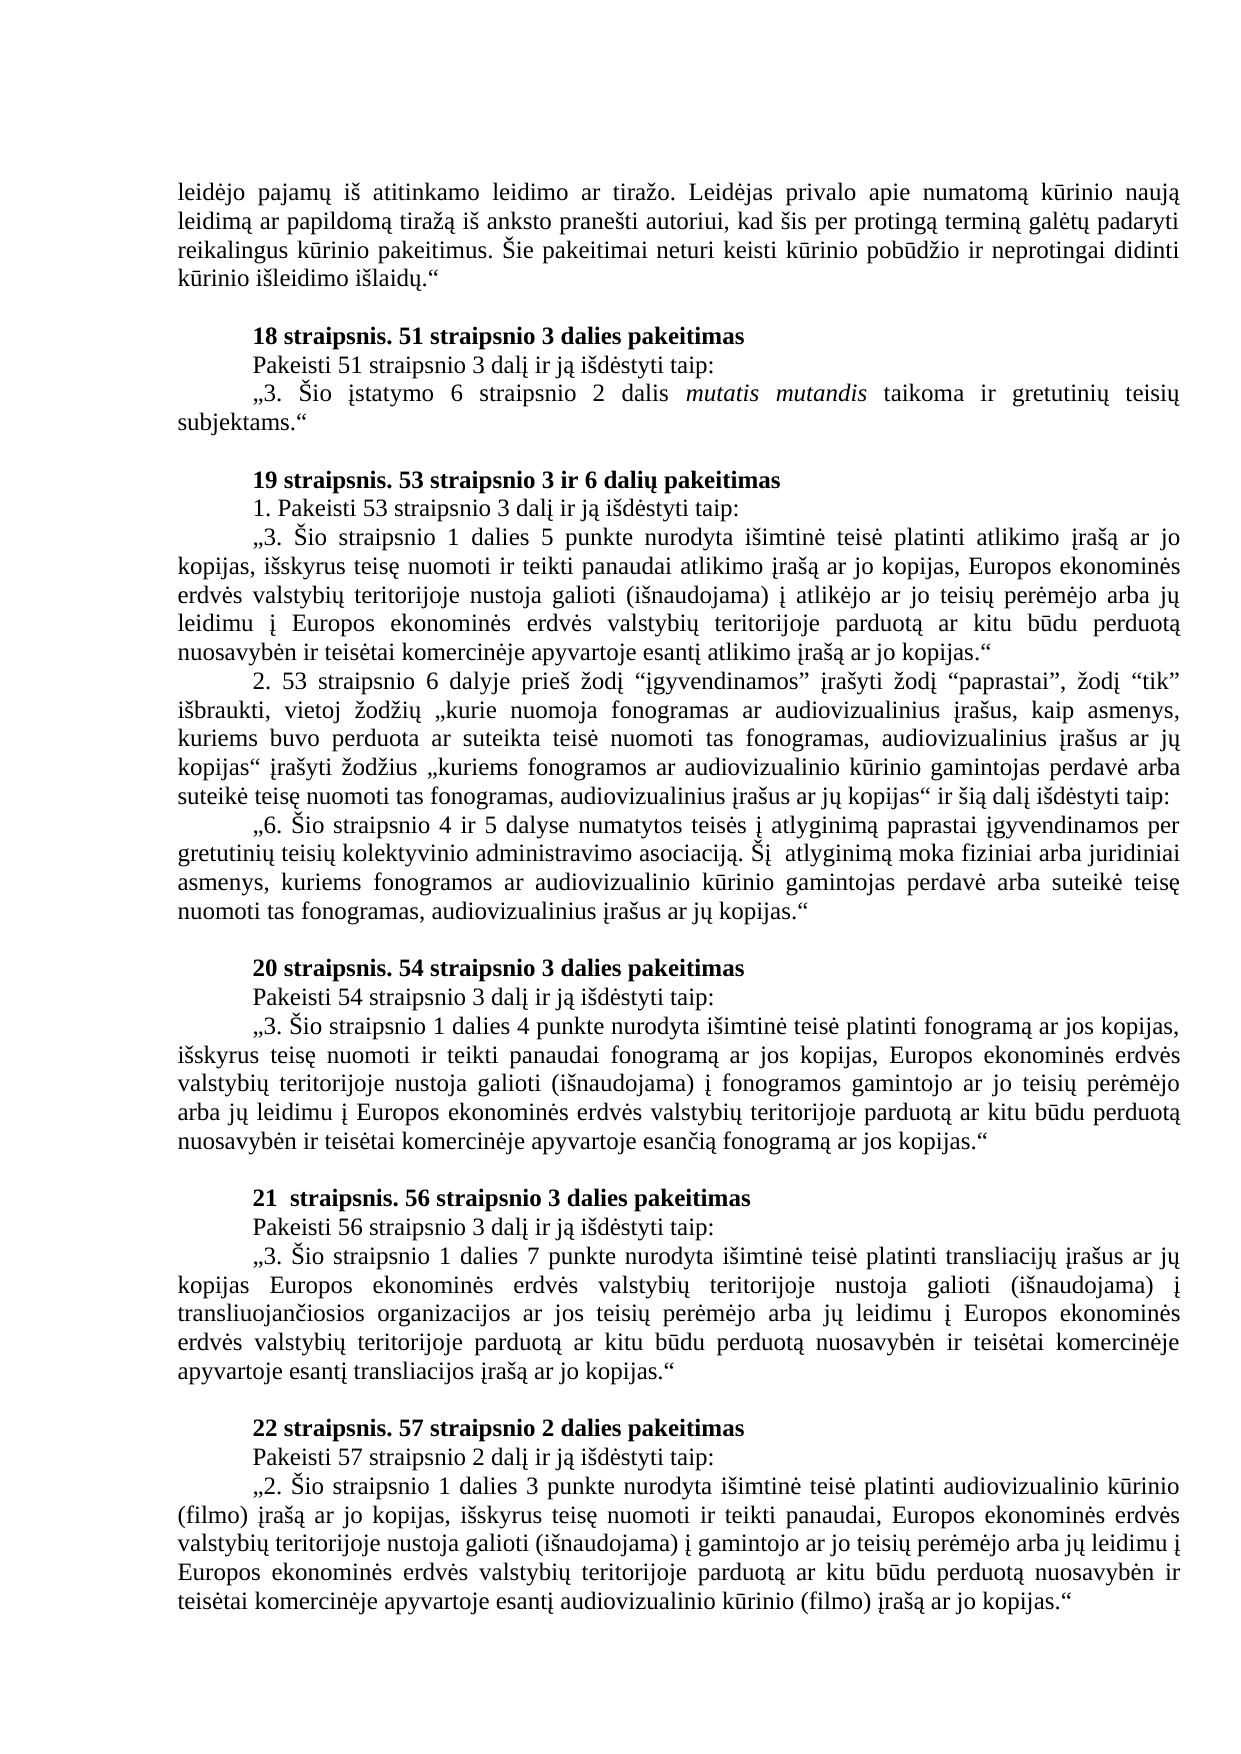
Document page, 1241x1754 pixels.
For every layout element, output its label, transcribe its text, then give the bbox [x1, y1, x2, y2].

text „3. Šio straipsnio 1 dalies 5 punkte nurodyta išimtinė teisė platinti atlikimo įrašą ar jo kopijas, išskyrus teisę nuomoti ir teikti panaudai atlikimo įrašą ar jo kopijas, Europos ekonominės erdvės valstybių teritorijoje nustoja galioti (išnaudojama) į atlikėjo ar jo teisių perėmėjo arba jų leidimu į Europos ekonominės erdvės valstybių teritorijoje parduotą ar kitu būdu perduotą nuosavybėn ir teisėtai komercinėje apyvartoje esantį atlikimo įrašą ar jo kopijas.“ [177, 522, 1181, 666]
text Pakeisti 51 straipsnio 3 dalį ir ją išdėstyti taip: [177, 350, 1180, 378]
text „6. Šio straipsnio 4 ir 5 dalyse numatytos teisės į atlyginimą paprastai įgyvendinamos per gretutinių teisių kolektyvinio administravimo asociaciją. Šį atlyginimą moka fiziniai arba juridiniai asmenys, kuriems fonogramos ar audiovizualinio kūrinio gamintojas perdavė arba suteikė teisę nuomoti tas fonogramas, audiovizualinius įrašus ar jų kopijas.“ [177, 810, 1181, 925]
text „3. Šio įstatymo 6 straipsnio 2 dalis mutatis mutandis taikoma ir gretutinių teisių subjektams.“ [177, 378, 1180, 436]
text „3. Šio straipsnio 1 dalies 4 punkte nurodyta išimtinė teisė platinti fonogramą ar jos kopijas, išskyrus teisę nuomoti ir teikti panaudai fonogramą ar jos kopijas, Europos ekonominės erdvės valstybių teritorijoje nustoja galioti (išnaudojama) į fonogramos gamintojo ar jo teisių perėmėjo arba jų leidimu į Europos ekonominės erdvės valstybių teritorijoje parduotą ar kitu būdu perduotą nuosavybėn ir teisėtai komercinėje apyvartoje esančią fonogramą ar jos kopijas.“ [177, 1011, 1181, 1155]
text 18 straipsnis. 51 straipsnio 3 dalies pakeitimas [177, 321, 1180, 350]
text Pakeisti 57 straipsnio 2 dalį ir ją išdėstyti taip: [177, 1442, 1181, 1471]
text Pakeisti 54 straipsnio 3 dalį ir ją išdėstyti taip: [177, 982, 1181, 1011]
text „2. Šio straipsnio 1 dalies 3 punkte nurodyta išimtinė teisė platinti audiovizualinio kūrinio (filmo) įrašą ar jo kopijas, išskyrus teisę nuomoti ir teikti panaudai, Europos ekonominės erdvės valstybių teritorijoje nustoja galioti (išnaudojama) į gamintojo ar jo teisių perėmėjo arba jų leidimu į Europos ekonominės erdvės valstybių teritorijoje parduotą ar kitu būdu perduotą nuosavybėn ir teisėtai komercinėje apyvartoje esantį audiovizualinio kūrinio (filmo) įrašą ar jo kopijas.“ [177, 1471, 1181, 1615]
text 21 straipsnis. 56 straipsnio 3 dalies pakeitimas [177, 1183, 1181, 1212]
text 19 straipsnis. 53 straipsnio 3 ir 6 dalių pakeitimas [177, 465, 1181, 493]
text 1. Pakeisti 53 straipsnio 3 dalį ir ją išdėstyti taip: [177, 493, 1181, 522]
text 22 straipsnis. 57 straipsnio 2 dalies pakeitimas [177, 1413, 1181, 1442]
text 2. 53 straipsnio 6 dalyje prieš žodį “įgyvendinamos” įrašyti žodį “paprastai”, žodį “tik” išbraukti, vietoj žodžių „kurie nuomoja fonogramas ar audiovizualinius įrašus, kaip asmenys, kuriems buvo perduota ar suteikta teisė nuomoti tas fonogramas, audiovizualinius įrašus ar jų kopijas“ įrašyti žodžius „kuriems fonogramos ar audiovizualinio kūrinio gamintojas perdavė arba suteikė teisę nuomoti tas fonogramas, audiovizualinius įrašus ar jų kopijas“ ir šią dalį išdėstyti taip: [177, 666, 1181, 810]
text leidėjo pajamų iš atitinkamo leidimo ar tiražo. Leidėjas privalo apie numatomą kūrinio naują leidimą ar papildomą tiražą iš anksto pranešti autoriui, kad šis per protingą terminą galėtų padaryti reikalingus kūrinio pakeitimus. Šie pakeitimai neturi keisti kūrinio pobūdžio ir neprotingai didinti kūrinio išleidimo išlaidų.“ [177, 177, 1180, 292]
text Pakeisti 56 straipsnio 3 dalį ir ją išdėstyti taip: [177, 1212, 1181, 1241]
text „3. Šio straipsnio 1 dalies 7 punkte nurodyta išimtinė teisė platinti transliacijų įrašus ar jų kopijas Europos ekonominės erdvės valstybių teritorijoje nustoja galioti (išnaudojama) į transliuojančiosios organizacijos ar jos teisių perėmėjo arba jų leidimu į Europos ekonominės erdvės valstybių teritorijoje parduotą ar kitu būdu perduotą nuosavybėn ir teisėtai komercinėje apyvartoje esantį transliacijos įrašą ar jo kopijas.“ [177, 1241, 1181, 1385]
text 20 straipsnis. 54 straipsnio 3 dalies pakeitimas [177, 953, 1181, 982]
